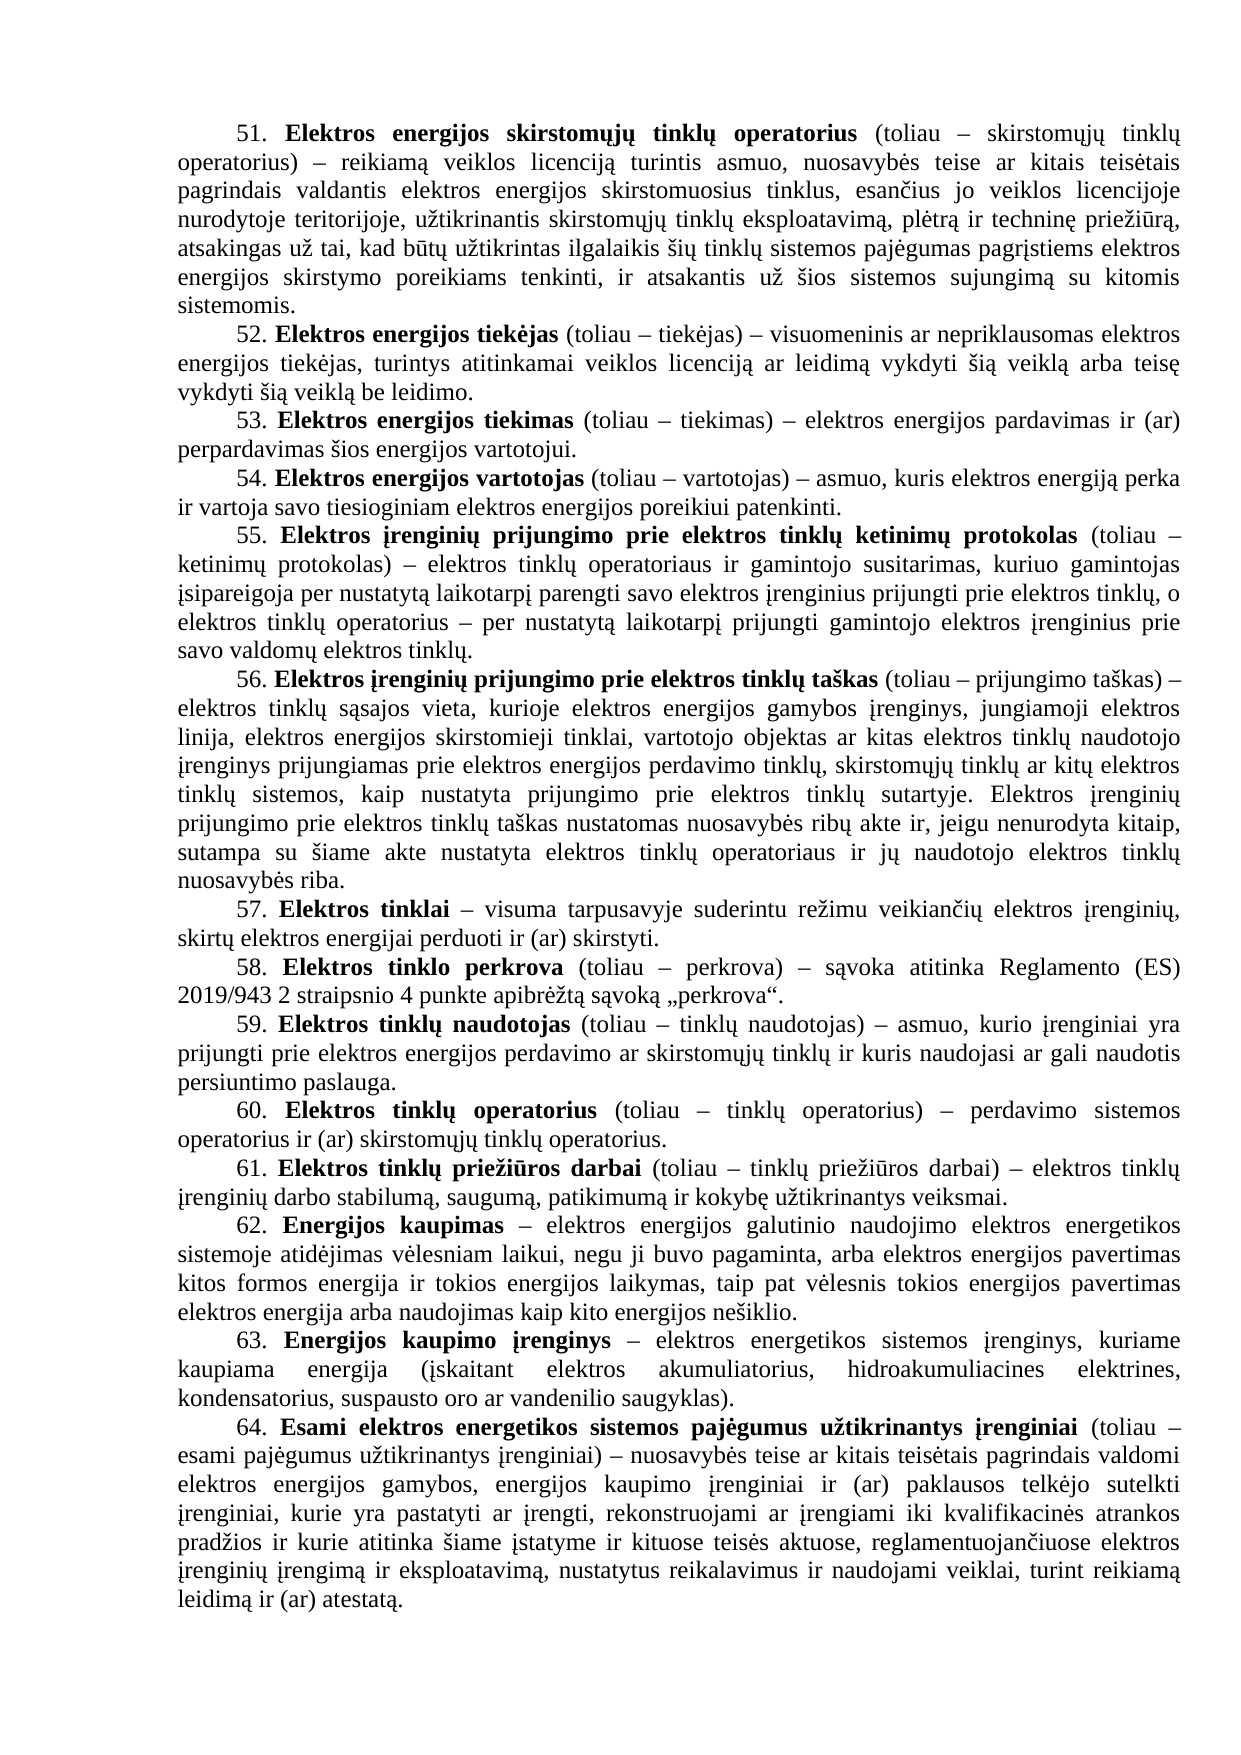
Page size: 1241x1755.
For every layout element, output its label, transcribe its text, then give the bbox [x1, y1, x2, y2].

text 61. Elektros tinklų priežiūros darbai (toliau – tinklų priežiūros darbai) – elektros tinklų įrenginių darbo stabilumą, saugumą, patikimumą ir kokybę užtikrinantys veiksmai. [177, 1153, 1181, 1211]
text 63. Energijos kaupimo įrenginys – elektros energetikos sistemos įrenginys, kuriame kaupiama energija (įskaitant elektros akumuliatorius, hidroakumuliacines elektrines, kondensatorius, suspausto oro ar vandenilio saugyklas). [177, 1326, 1181, 1412]
text 51. Elektros energijos skirstomųjų tinklų operatorius (toliau – skirstomųjų tinklų operatorius) – reikiamą veiklos licenciją turintis asmuo, nuosavybės teise ar kitais teisėtais pagrindais valdantis elektros energijos skirstomuosius tinklus, esančius jo veiklos licencijoje nurodytoje teritorijoje, užtikrinantis skirstomųjų tinklų eksploatavimą, plėtrą ir techninę priežiūrą, atsakingas už tai, kad būtų užtikrintas ilgalaikis šių tinklų sistemos pajėgumas pagrįstiems elektros energijos skirstymo poreikiams tenkinti, ir atsakantis už šios sistemos sujungimą su kitomis sistemomis. [177, 118, 1181, 319]
text 56. Elektros įrenginių prijungimo prie elektros tinklų taškas (toliau – prijungimo taškas) – elektros tinklų sąsajos vieta, kurioje elektros energijos gamybos įrenginys, jungiamoji elektros linija, elektros energijos skirstomieji tinklai, vartotojo objektas ar kitas elektros tinklų naudotojo įrenginys prijungiamas prie elektros energijos perdavimo tinklų, skirstomųjų tinklų ar kitų elektros tinklų sistemos, kaip nustatyta prijungimo prie elektros tinklų sutartyje. Elektros įrenginių prijungimo prie elektros tinklų taškas nustatomas nuosavybės ribų akte ir, jeigu nenurodyta kitaip, sutampa su šiame akte nustatyta elektros tinklų operatoriaus ir jų naudotojo elektros tinklų nuosavybės riba. [177, 664, 1181, 894]
text 52. Elektros energijos tiekėjas (toliau – tiekėjas) – visuomeninis ar nepriklausomas elektros energijos tiekėjas, turintys atitinkamai veiklos licenciją ar leidimą vykdyti šią veiklą arba teisę vykdyti šią veiklą be leidimo. [177, 319, 1181, 406]
text 58. Elektros tinklo perkrova (toliau – perkrova) – sąvoka atitinka Reglamento (ES) 2019/943 2 straipsnio 4 punkte apibrėžtą sąvoką „perkrova“. [177, 952, 1181, 1009]
text 64. Esami elektros energetikos sistemos pajėgumus užtikrinantys įrenginiai (toliau – esami pajėgumus užtikrinantys įrenginiai) – nuosavybės teise ar kitais teisėtais pagrindais valdomi elektros energijos gamybos, energijos kaupimo įrenginiai ir (ar) paklausos telkėjo sutelkti įrenginiai, kurie yra pastatyti ar įrengti, rekonstruojami ar įrengiami iki kvalifikacinės atrankos pradžios ir kurie atitinka šiame įstatyme ir kituose teisės aktuose, reglamentuojančiuose elektros įrenginių įrengimą ir eksploatavimą, nustatytus reikalavimus ir naudojami veiklai, turint reikiamą leidimą ir (ar) atestatą. [177, 1412, 1181, 1613]
text 62. Energijos kaupimas – elektros energijos galutinio naudojimo elektros energetikos sistemoje atidėjimas vėlesniam laikui, negu ji buvo pagaminta, arba elektros energijos pavertimas kitos formos energija ir tokios energijos laikymas, taip pat vėlesnis tokios energijos pavertimas elektros energija arba naudojimas kaip kito energijos nešiklio. [177, 1211, 1181, 1326]
text 54. Elektros energijos vartotojas (toliau – vartotojas) – asmuo, kuris elektros energiją perka ir vartoja savo tiesioginiam elektros energijos poreikiui patenkinti. [177, 463, 1181, 521]
text 60. Elektros tinklų operatorius (toliau – tinklų operatorius) – perdavimo sistemos operatorius ir (ar) skirstomųjų tinklų operatorius. [177, 1096, 1181, 1153]
text 55. Elektros įrenginių prijungimo prie elektros tinklų ketinimų protokolas (toliau – ketinimų protokolas) – elektros tinklų operatoriaus ir gamintojo susitarimas, kuriuo gamintojas įsipareigoja per nustatytą laikotarpį parengti savo elektros įrenginius prijungti prie elektros tinklų, o elektros tinklų operatorius – per nustatytą laikotarpį prijungti gamintojo elektros įrenginius prie savo valdomų elektros tinklų. [177, 521, 1181, 664]
text 57. Elektros tinklai – visuma tarpusavyje suderintu režimu veikiančių elektros įrenginių, skirtų elektros energijai perduoti ir (ar) skirstyti. [177, 894, 1181, 952]
text 59. Elektros tinklų naudotojas (toliau – tinklų naudotojas) – asmuo, kurio įrenginiai yra prijungti prie elektros energijos perdavimo ar skirstomųjų tinklų ir kuris naudojasi ar gali naudotis persiuntimo paslauga. [177, 1009, 1181, 1096]
text 53. Elektros energijos tiekimas (toliau – tiekimas) – elektros energijos pardavimas ir (ar) perpardavimas šios energijos vartotojui. [177, 406, 1181, 463]
